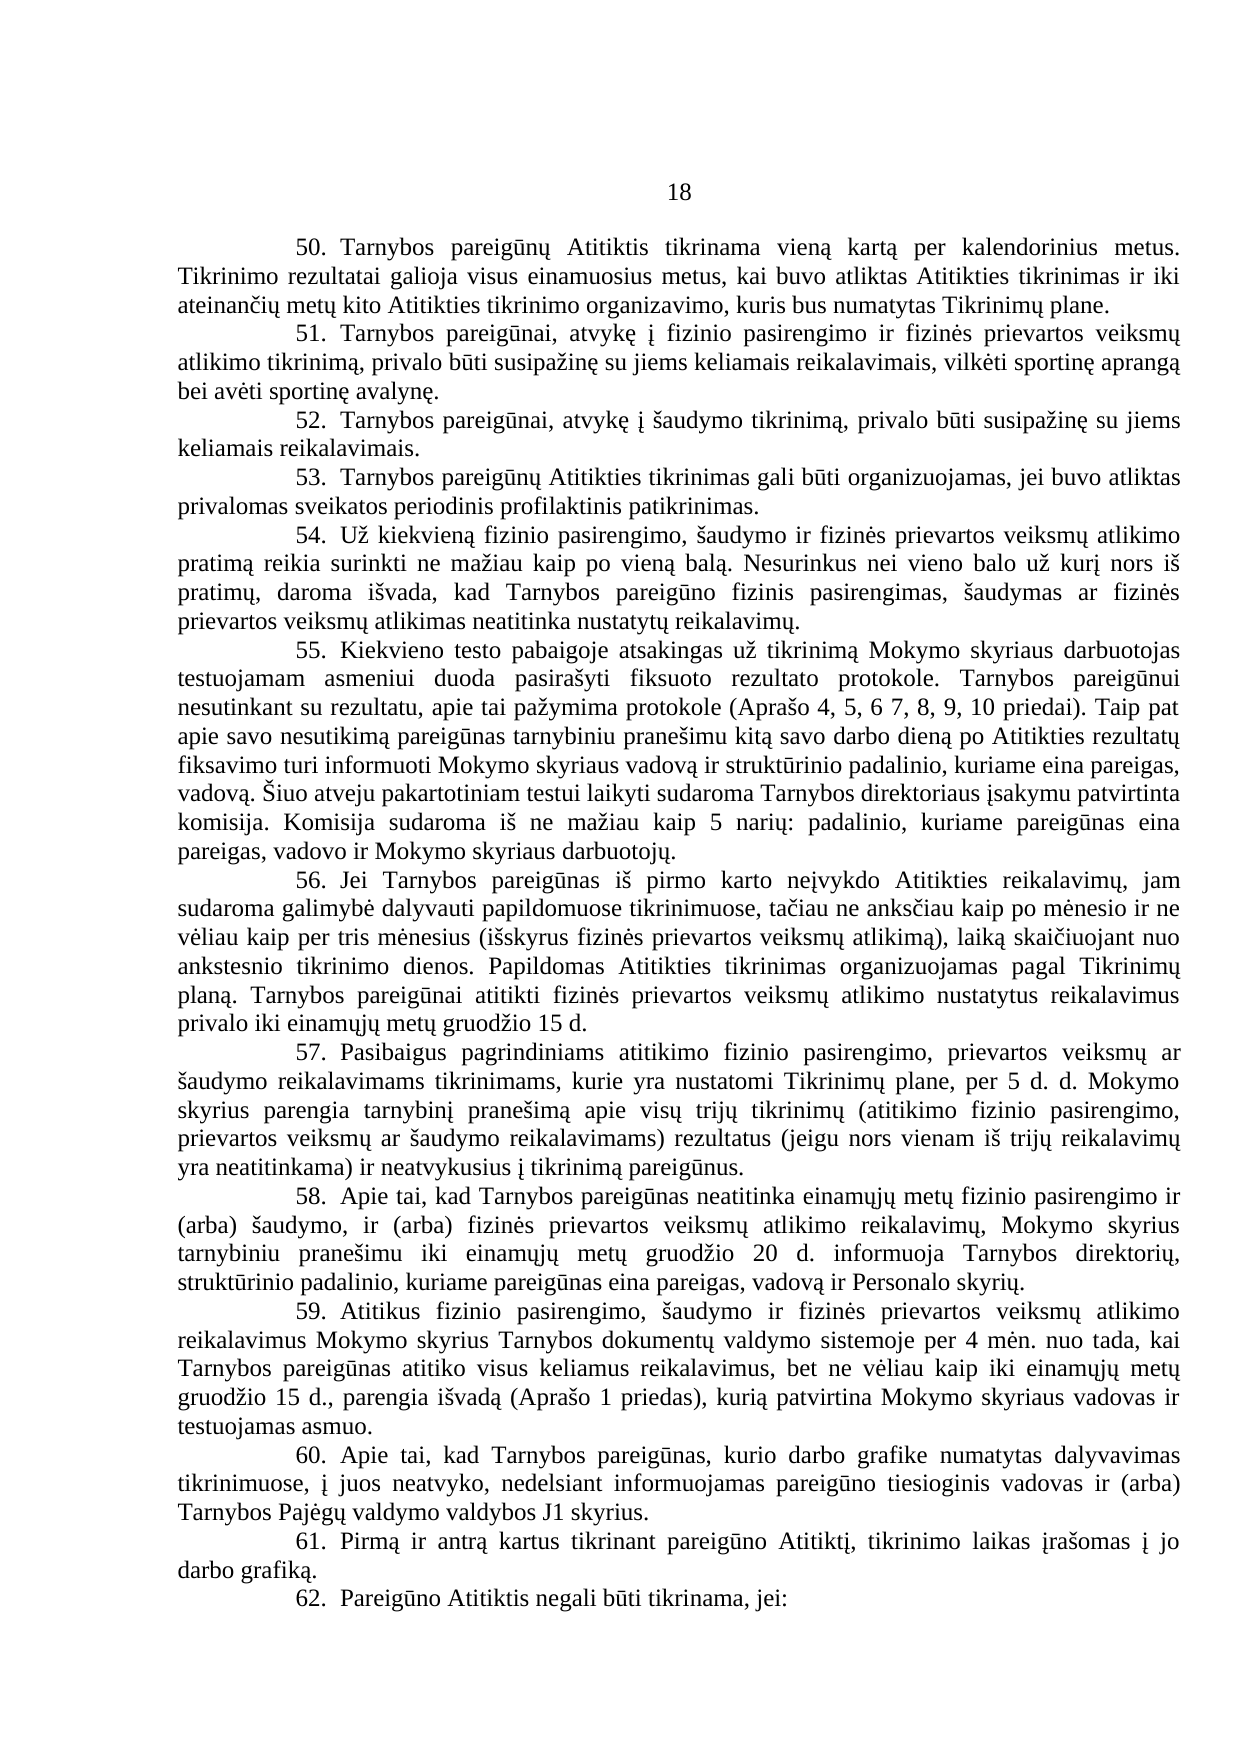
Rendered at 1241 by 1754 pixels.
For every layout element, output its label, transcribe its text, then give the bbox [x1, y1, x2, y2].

text 60. Apie tai, kad Tarnybos pareigūnas, kurio darbo grafike numatytas dalyvavimas tikrinimuose, į juos neatvyko, nedelsiant informuojamas pareigūno tiesioginis vadovas ir (arba) Tarnybos Pajėgų valdymo valdybos J1 skyrius. [177, 1440, 1181, 1526]
text 59. Atitikus fizinio pasirengimo, šaudymo ir fizinės prievartos veiksmų atlikimo reikalavimus Mokymo skyrius Tarnybos dokumentų valdymo sistemoje per 4 mėn. nuo tada, kai Tarnybos pareigūnas atitiko visus keliamus reikalavimus, bet ne vėliau kaip iki einamųjų metų gruodžio 15 d., parengia išvadą (Aprašo 1 priedas), kurią patvirtina Mokymo skyriaus vadovas ir testuojamas asmuo. [177, 1296, 1181, 1440]
text 62. Pareigūno Atitiktis negali būti tikrinama, jei: [177, 1583, 1181, 1612]
text 52. Tarnybos pareigūnai, atvykę į šaudymo tikrinimą, privalo būti susipažinę su jiems keliamais reikalavimais. [177, 405, 1181, 462]
text 53. Tarnybos pareigūnų Atitikties tikrinimas gali būti organizuojamas, jei buvo atliktas privalomas sveikatos periodinis profilaktinis patikrinimas. [177, 462, 1181, 520]
text 58. Apie tai, kad Tarnybos pareigūnas neatitinka einamųjų metų fizinio pasirengimo ir (arba) šaudymo, ir (arba) fizinės prievartos veiksmų atlikimo reikalavimų, Mokymo skyrius tarnybiniu pranešimu iki einamųjų metų gruodžio 20 d. informuoja Tarnybos direktorių, struktūrinio padalinio, kuriame pareigūnas eina pareigas, vadovą ir Personalo skyrių. [177, 1181, 1181, 1296]
text 56. Jei Tarnybos pareigūnas iš pirmo karto neįvykdo Atitikties reikalavimų, jam sudaroma galimybė dalyvauti papildomuose tikrinimuose, tačiau ne anksčiau kaip po mėnesio ir ne vėliau kaip per tris mėnesius (išskyrus fizinės prievartos veiksmų atlikimą), laiką skaičiuojant nuo ankstesnio tikrinimo dienos. Papildomas Atitikties tikrinimas organizuojamas pagal Tikrinimų planą. Tarnybos pareigūnai atitikti fizinės prievartos veiksmų atlikimo nustatytus reikalavimus privalo iki einamųjų metų gruodžio 15 d. [177, 865, 1181, 1037]
text 51. Tarnybos pareigūnai, atvykę į fizinio pasirengimo ir fizinės prievartos veiksmų atlikimo tikrinimą, privalo būti susipažinę su jiems keliamais reikalavimais, vilkėti sportinę aprangą bei avėti sportinę avalynę. [177, 318, 1181, 405]
text 61. Pirmą ir antrą kartus tikrinant pareigūno Atitiktį, tikrinimo laikas įrašomas į jo darbo grafiką. [177, 1526, 1181, 1583]
text 54. Už kiekvieną fizinio pasirengimo, šaudymo ir fizinės prievartos veiksmų atlikimo pratimą reikia surinkti ne mažiau kaip po vieną balą. Nesurinkus nei vieno balo už kurį nors iš pratimų, daroma išvada, kad Tarnybos pareigūno fizinis pasirengimas, šaudymas ar fizinės prievartos veiksmų atlikimas neatitinka nustatytų reikalavimų. [177, 520, 1181, 635]
text 57. Pasibaigus pagrindiniams atitikimo fizinio pasirengimo, prievartos veiksmų ar šaudymo reikalavimams tikrinimams, kurie yra nustatomi Tikrinimų plane, per 5 d. d. Mokymo skyrius parengia tarnybinį pranešimą apie visų trijų tikrinimų (atitikimo fizinio pasirengimo, prievartos veiksmų ar šaudymo reikalavimams) rezultatus (jeigu nors vienam iš trijų reikalavimų yra neatitinkama) ir neatvykusius į tikrinimą pareigūnus. [177, 1037, 1181, 1181]
text 55. Kiekvieno testo pabaigoje atsakingas už tikrinimą Mokymo skyriaus darbuotojas testuojamam asmeniui duoda pasirašyti fiksuoto rezultato protokole. Tarnybos pareigūnui nesutinkant su rezultatu, apie tai pažymima protokole (Aprašo 4, 5, 6 7, 8, 9, 10 priedai). Taip pat apie savo nesutikimą pareigūnas tarnybiniu pranešimu kitą savo darbo dieną po Atitikties rezultatų fiksavimo turi informuoti Mokymo skyriaus vadovą ir struktūrinio padalinio, kuriame eina pareigas, vadovą. Šiuo atveju pakartotiniam testui laikyti sudaroma Tarnybos direktoriaus įsakymu patvirtinta komisija. Komisija sudaroma iš ne mažiau kaip 5 narių: padalinio, kuriame pareigūnas eina pareigas, vadovo ir Mokymo skyriaus darbuotojų. [177, 635, 1181, 865]
text 50. Tarnybos pareigūnų Atitiktis tikrinama vieną kartą per kalendorinius metus. Tikrinimo rezultatai galioja visus einamuosius metus, kai buvo atliktas Atitikties tikrinimas ir iki ateinančių metų kito Atitikties tikrinimo organizavimo, kuris bus numatytas Tikrinimų plane. [177, 232, 1181, 318]
